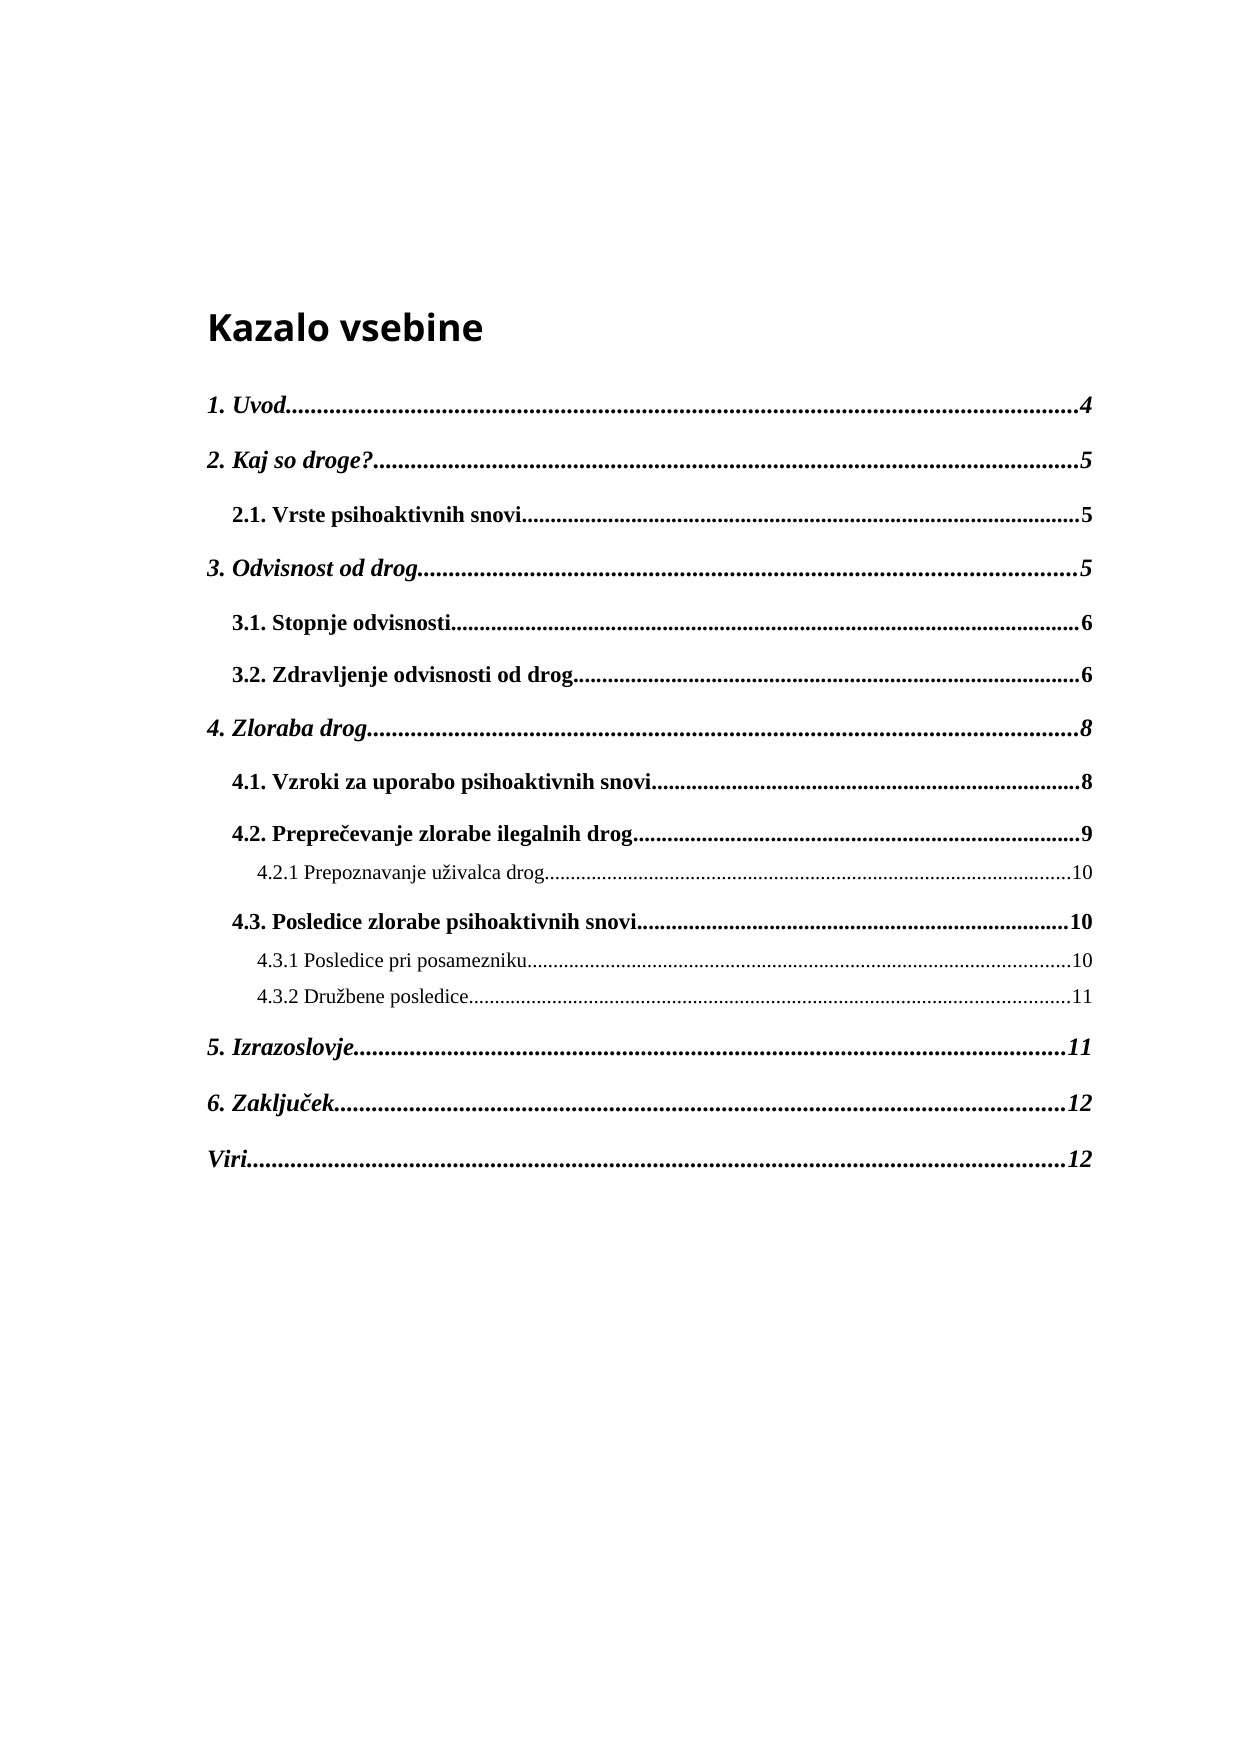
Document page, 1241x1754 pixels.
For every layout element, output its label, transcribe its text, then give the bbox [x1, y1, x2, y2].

text 5. Izrazoslovje 11 [207, 1032, 1092, 1061]
text 4.2. Preprečevanje zlorabe ilegalnih drog 9 [232, 820, 1092, 847]
text 4.3.1 Posledice pri posamezniku 10 [257, 948, 1092, 972]
text Kazalo vsebine [207, 301, 1092, 352]
text 2. Kaj so droge? 5 [207, 446, 1092, 474]
text Viri 12 [207, 1144, 1092, 1172]
text 2.1. Vrste psihoaktivnih snovi 5 [232, 501, 1092, 527]
text 6. Zaključek 12 [207, 1088, 1092, 1117]
text 3.1. Stopnje odvisnosti 6 [232, 609, 1092, 635]
text 4.2.1 Prepoznavanje uživalca drog 10 [257, 860, 1092, 884]
text 1. Uvod 4 [207, 390, 1092, 419]
text 4.1. Vzroki za uporabo psihoaktivnih snovi 8 [232, 768, 1092, 795]
text 4.3. Posledice zlorabe psihoaktivnih snovi 10 [232, 908, 1092, 935]
text 4. Zloraba drog 8 [207, 713, 1092, 741]
text 4.3.2 Družbene posledice 11 [257, 984, 1092, 1008]
text 3.2. Zdravljenje odvisnosti od drog 6 [232, 661, 1092, 687]
text 3. Odvisnost od drog 5 [207, 553, 1092, 582]
